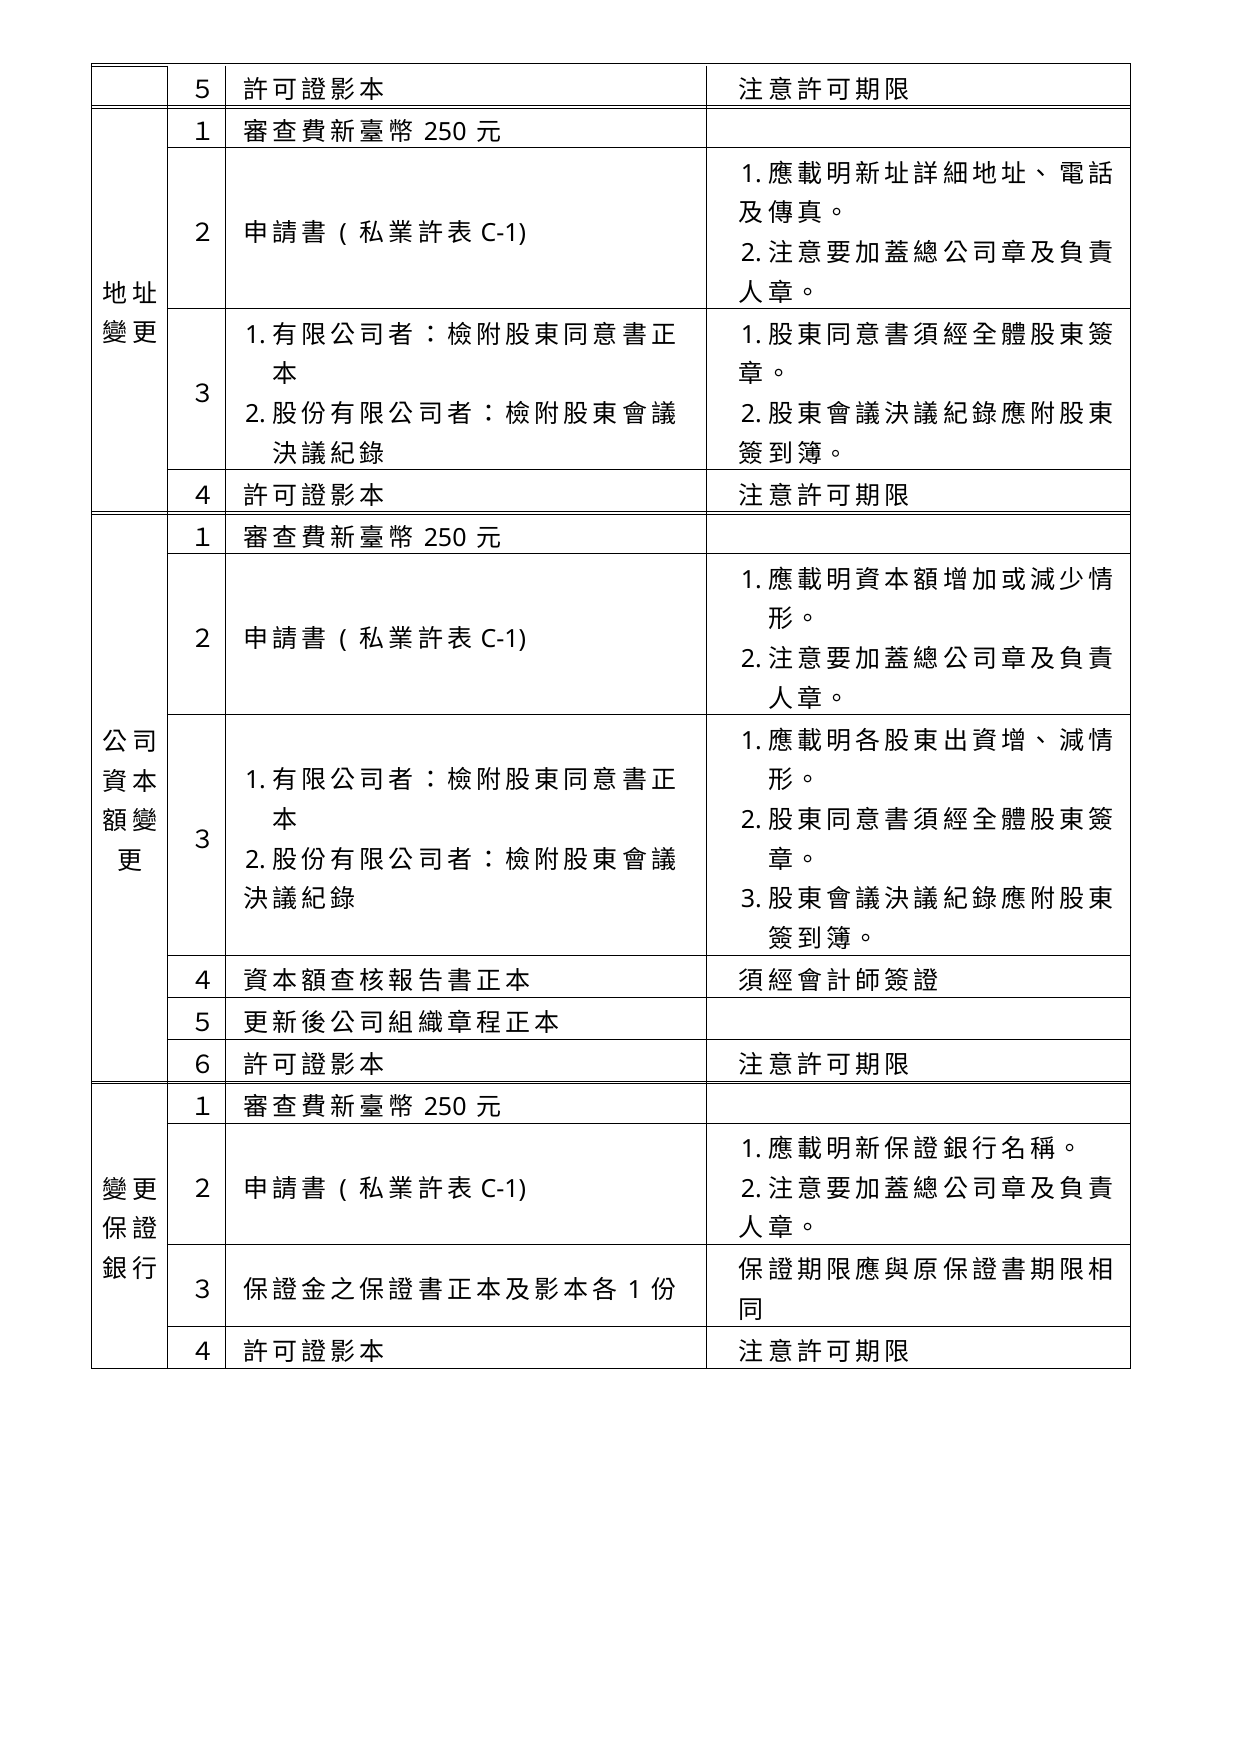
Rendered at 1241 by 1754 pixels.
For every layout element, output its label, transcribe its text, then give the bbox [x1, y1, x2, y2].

table_cell ５ [167, 64, 226, 105]
table_cell 1.應載明新保證銀行名稱。 2.注意要加蓋總公司章及負責人章。 [707, 1124, 1130, 1244]
table_cell ２ [168, 148, 225, 308]
table_cell 須經會計師簽證 [707, 956, 1130, 997]
table_cell 審查費新臺幣250元 [226, 1084, 706, 1123]
table_cell １ [168, 109, 225, 147]
table_cell ３ [168, 715, 225, 955]
table_cell 許可證影本 [226, 470, 706, 511]
table_cell [707, 1084, 1130, 1123]
table_cell 更新後公司組織章程正本 [226, 998, 706, 1039]
table_cell 注意許可期限 [707, 1040, 1130, 1081]
table_cell ３ [168, 309, 225, 469]
table_cell 注意許可期限 [707, 1327, 1130, 1368]
table_cell 注意許可期限 [707, 470, 1130, 511]
table_cell 申請書(私業許表C-1) [226, 1124, 706, 1244]
table_cell 許可證影本 [226, 1327, 706, 1368]
table_cell 1.有限公司者：檢附股東同意書正本 2.股份有限公司者：檢附股東會議決議紀錄 [226, 309, 706, 469]
table_cell 地址變更 [92, 109, 167, 511]
table_cell 保證期限應與原保證書期限相同 [707, 1245, 1130, 1326]
table_cell 1.有限公司者：檢附股東同意書正本 2.股份有限公司者：檢附股東會議決議紀錄 [226, 715, 706, 955]
table_cell ６ [168, 1040, 225, 1081]
table_cell １ [168, 1084, 225, 1123]
table_cell 1.應載明新址詳細地址、電話及傳真。 2.注意要加蓋總公司章及負責人章。 [707, 148, 1130, 308]
table_cell [707, 998, 1130, 1039]
table_cell ５ [168, 998, 225, 1039]
table_cell ４ [168, 1327, 225, 1368]
table_cell [707, 515, 1130, 553]
table_cell ２ [168, 1124, 225, 1244]
table_cell ４ [168, 470, 225, 511]
table_cell １ [168, 515, 225, 553]
table_cell 1.應載明各股東出資增、減情形。 2.股東同意書須經全體股東簽章。 3.股東會議決議紀錄應附股東簽到簿。 [707, 715, 1130, 955]
table_cell 變更保證銀行 [92, 1084, 167, 1368]
table_cell 申請書(私業許表C-1) [226, 554, 706, 714]
table_cell 注意許可期限 [707, 64, 1130, 105]
table_cell 保證金之保證書正本及影本各1份 [226, 1245, 706, 1326]
table_cell 資本額查核報告書正本 [226, 956, 706, 997]
table_cell ２ [168, 554, 225, 714]
table_cell 審查費新臺幣250元 [226, 109, 706, 147]
table_cell ３ [168, 1245, 225, 1326]
table_cell 1.股東同意書須經全體股東簽章。 2.股東會議決議紀錄應附股東簽到簿。 [707, 309, 1130, 469]
table_cell 許可證影本 [226, 64, 707, 105]
table_cell 1.應載明資本額增加或減少情形。 2.注意要加蓋總公司章及負責人章。 [707, 554, 1130, 714]
table_cell 審查費新臺幣250元 [226, 515, 706, 553]
table_cell 申請書(私業許表C-1) [226, 148, 706, 308]
table_cell [92, 67, 167, 105]
table_cell ４ [168, 956, 225, 997]
table_cell 許可證影本 [226, 1040, 706, 1081]
table_cell [707, 109, 1130, 147]
table_cell 公司資本額變更 [92, 515, 167, 1081]
